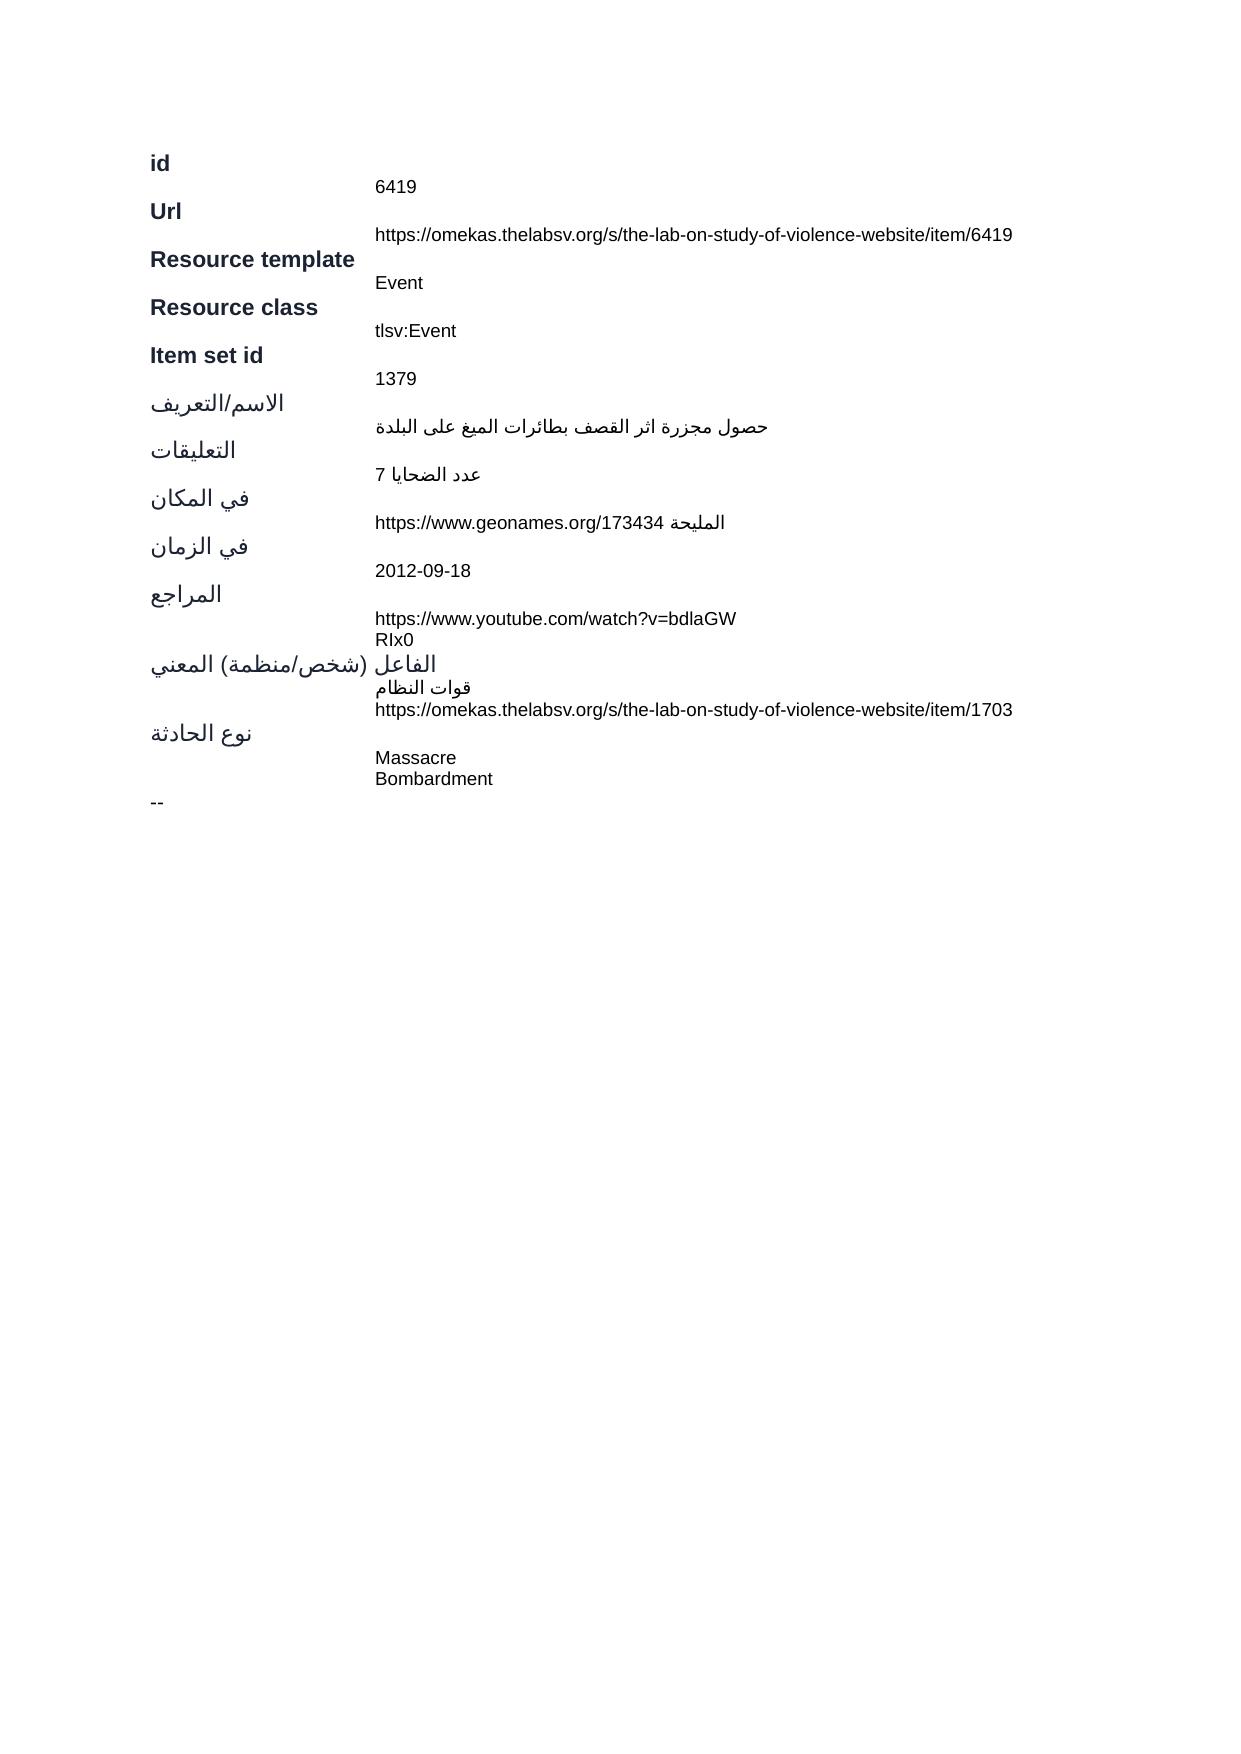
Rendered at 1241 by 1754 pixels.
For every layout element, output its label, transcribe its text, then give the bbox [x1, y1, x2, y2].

text حصول مجزرة اثر القصف بطائرات الميغ على البلدة [375, 416, 1090, 437]
text نوع الحادثة [150, 720, 1090, 747]
text Item set id [150, 342, 1090, 368]
text الفاعل (شخص/منظمة) المعني [150, 651, 1090, 677]
text https://www.geonames.org/173434 المليحة [375, 512, 1090, 533]
text 2012-09-18 [375, 560, 1090, 581]
text Resource template [150, 246, 1090, 272]
text -- [150, 790, 1090, 814]
text Bombardment [375, 768, 1090, 790]
text RIx0 [375, 629, 1090, 651]
text التعليقات [150, 437, 1090, 464]
text في المكان [150, 485, 1090, 512]
text في الزمان [150, 533, 1090, 560]
text Url [150, 198, 1090, 224]
text tlsv:Event [375, 320, 1090, 342]
text id [150, 150, 1090, 176]
text 1379 [375, 368, 1090, 389]
text 6419 [375, 176, 1090, 198]
text Massacre [375, 747, 1090, 768]
text المراجع [150, 581, 1090, 608]
text Event [375, 272, 1090, 294]
text الاسم/التعريف [150, 389, 1090, 416]
text عدد الضحايا 7 [375, 464, 1090, 485]
text https://omekas.thelabsv.org/s/the-lab-on-study-of-violence-website/item/1703 [375, 699, 1090, 720]
text Resource class [150, 294, 1090, 320]
text قوات النظام [375, 677, 1090, 699]
text https://www.youtube.com/watch?v=bdlaGW [375, 608, 1090, 629]
text https://omekas.thelabsv.org/s/the-lab-on-study-of-violence-website/item/6419 [375, 224, 1090, 246]
